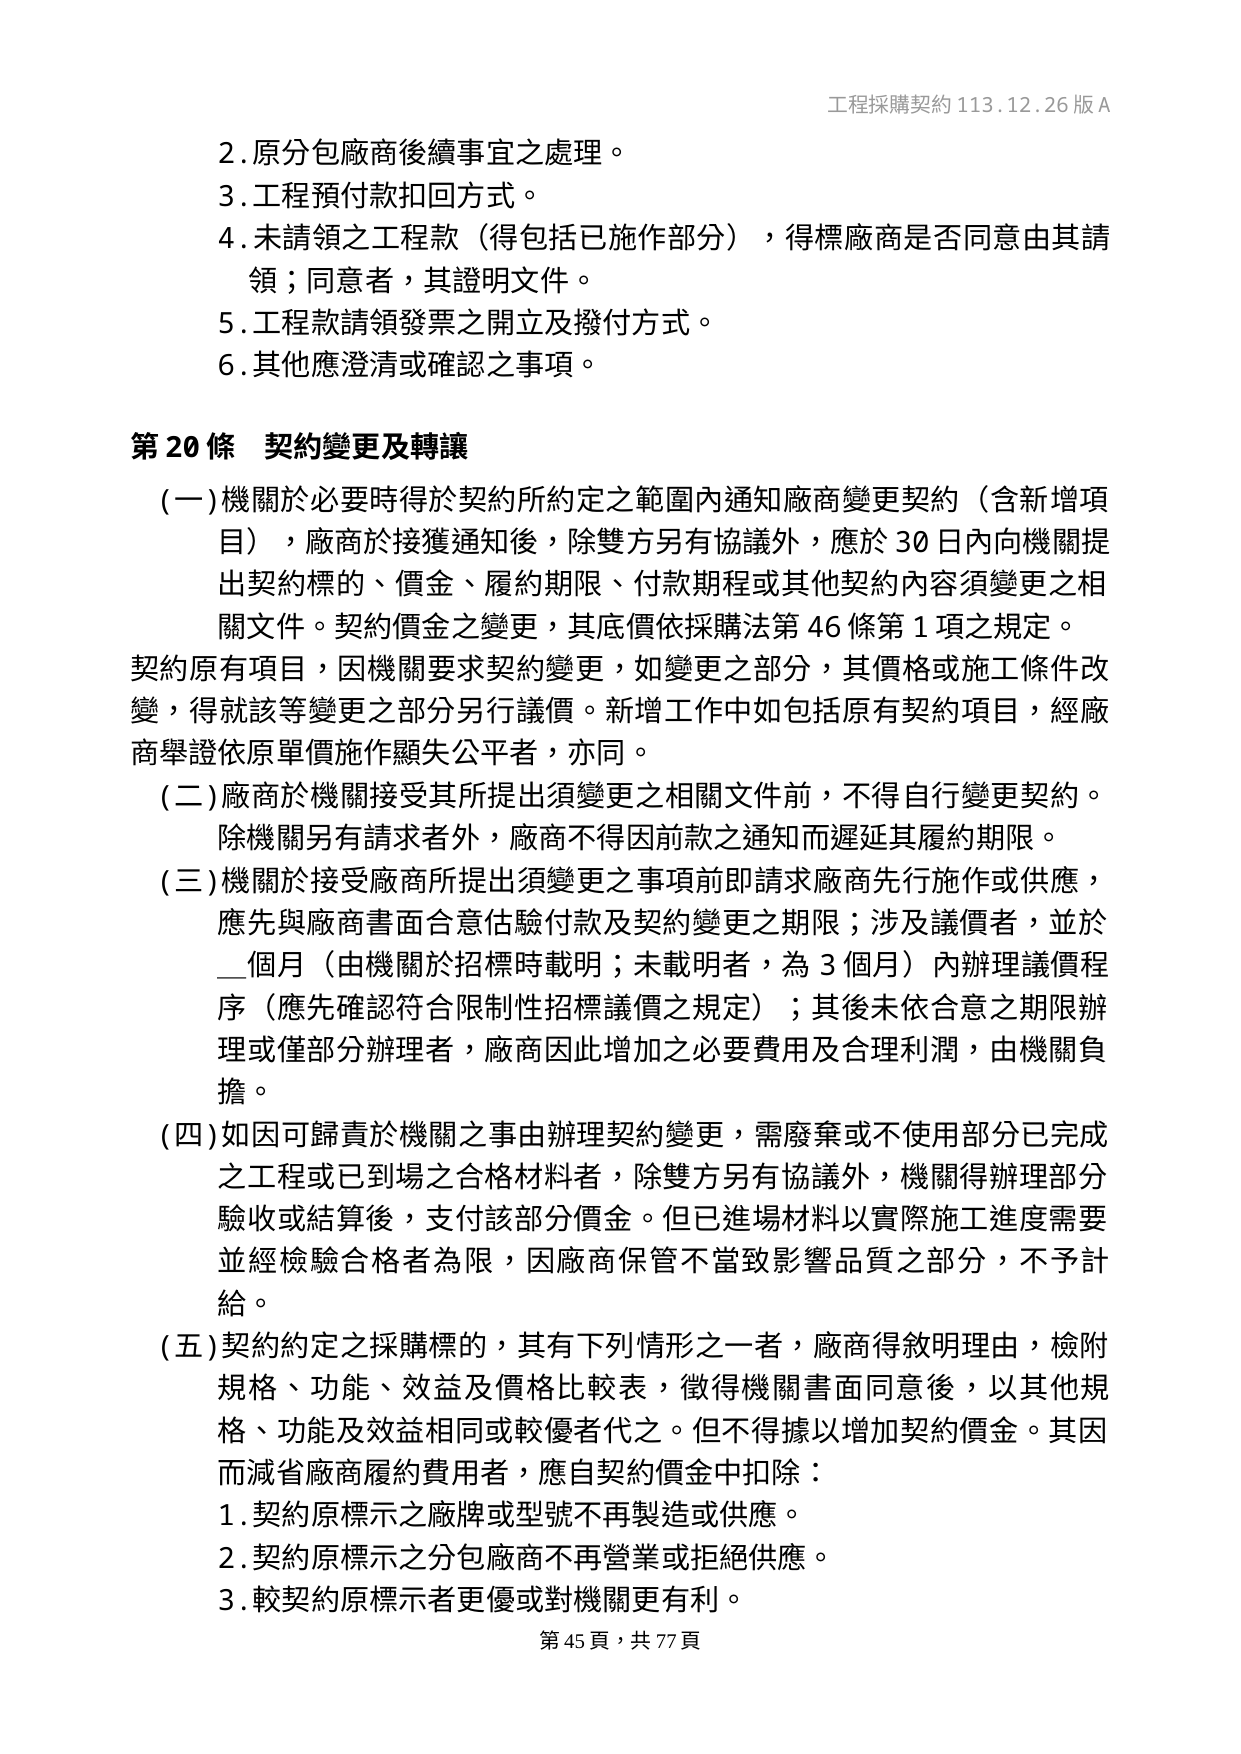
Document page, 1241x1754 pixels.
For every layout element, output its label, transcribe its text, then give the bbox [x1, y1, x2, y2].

text 2.契約原標示之分包廠商不再營業或拒絕供應。 [217, 1534, 1110, 1577]
text (四)如因可歸責於機關之事由辦理契約變更，需廢棄或不使用部分已完成之工程或已到場之合格材料者，除雙方另有協議外，機關得辦理部分驗收或結算後，支付該部分價金。但已進場材料以實際施工進度需要並經檢驗合格者為限，因廠商保管不當致影響品質之部分，不予計給。 [156, 1111, 1110, 1323]
text (二)廠商於機關接受其所提出須變更之相關文件前，不得自行變更契約。除機關另有請求者外，廠商不得因前款之通知而遲延其履約期限。 [156, 772, 1110, 857]
text 3.工程預付款扣回方式。 [217, 172, 1110, 215]
text 5.工程款請領發票之開立及撥付方式。 [217, 299, 1110, 342]
text 3.較契約原標示者更優或對機關更有利。 [217, 1577, 1110, 1619]
text (五)契約約定之採購標的，其有下列情形之一者，廠商得敘明理由，檢附規格、功能、效益及價格比較表，徵得機關書面同意後，以其他規格、功能及效益相同或較優者代之。但不得據以增加契約價金。其因而減省廠商履約費用者，應自契約價金中扣除： [156, 1323, 1110, 1492]
text 2.原分包廠商後續事宜之處理。 [217, 130, 1110, 172]
text (三)機關於接受廠商所提出須變更之事項前即請求廠商先行施作或供應，應先與廠商書面合意估驗付款及契約變更之期限；涉及議價者，並於＿個月（由機關於招標時載明；未載明者，為3個月）內辦理議價程序（應先確認符合限制性招標議價之規定）；其後未依合意之期限辦理或僅部分辦理者，廠商因此增加之必要費用及合理利潤，由機關負擔。 [156, 857, 1110, 1111]
text 契約原有項目，因機關要求契約變更，如變更之部分，其價格或施工條件改變，得就該等變更之部分另行議價。新增工作中如包括原有契約項目，經廠商舉證依原單價施作顯失公平者，亦同。 [130, 646, 1110, 772]
text 第20條 契約變更及轉讓 [130, 424, 1110, 466]
text 4.未請領之工程款（得包括已施作部分），得標廠商是否同意由其請領；同意者，其證明文件。 [217, 215, 1110, 299]
text 1.契約原標示之廠牌或型號不再製造或供應。 [217, 1492, 1110, 1534]
text (一)機關於必要時得於契約所約定之範圍內通知廠商變更契約（含新增項目），廠商於接獲通知後，除雙方另有協議外，應於30日內向機關提出契約標的、價金、履約期限、付款期程或其他契約內容須變更之相關文件。契約價金之變更，其底價依採購法第46條第1項之規定。 [156, 476, 1110, 646]
text 6.其他應澄清或確認之事項。 [217, 342, 1110, 384]
